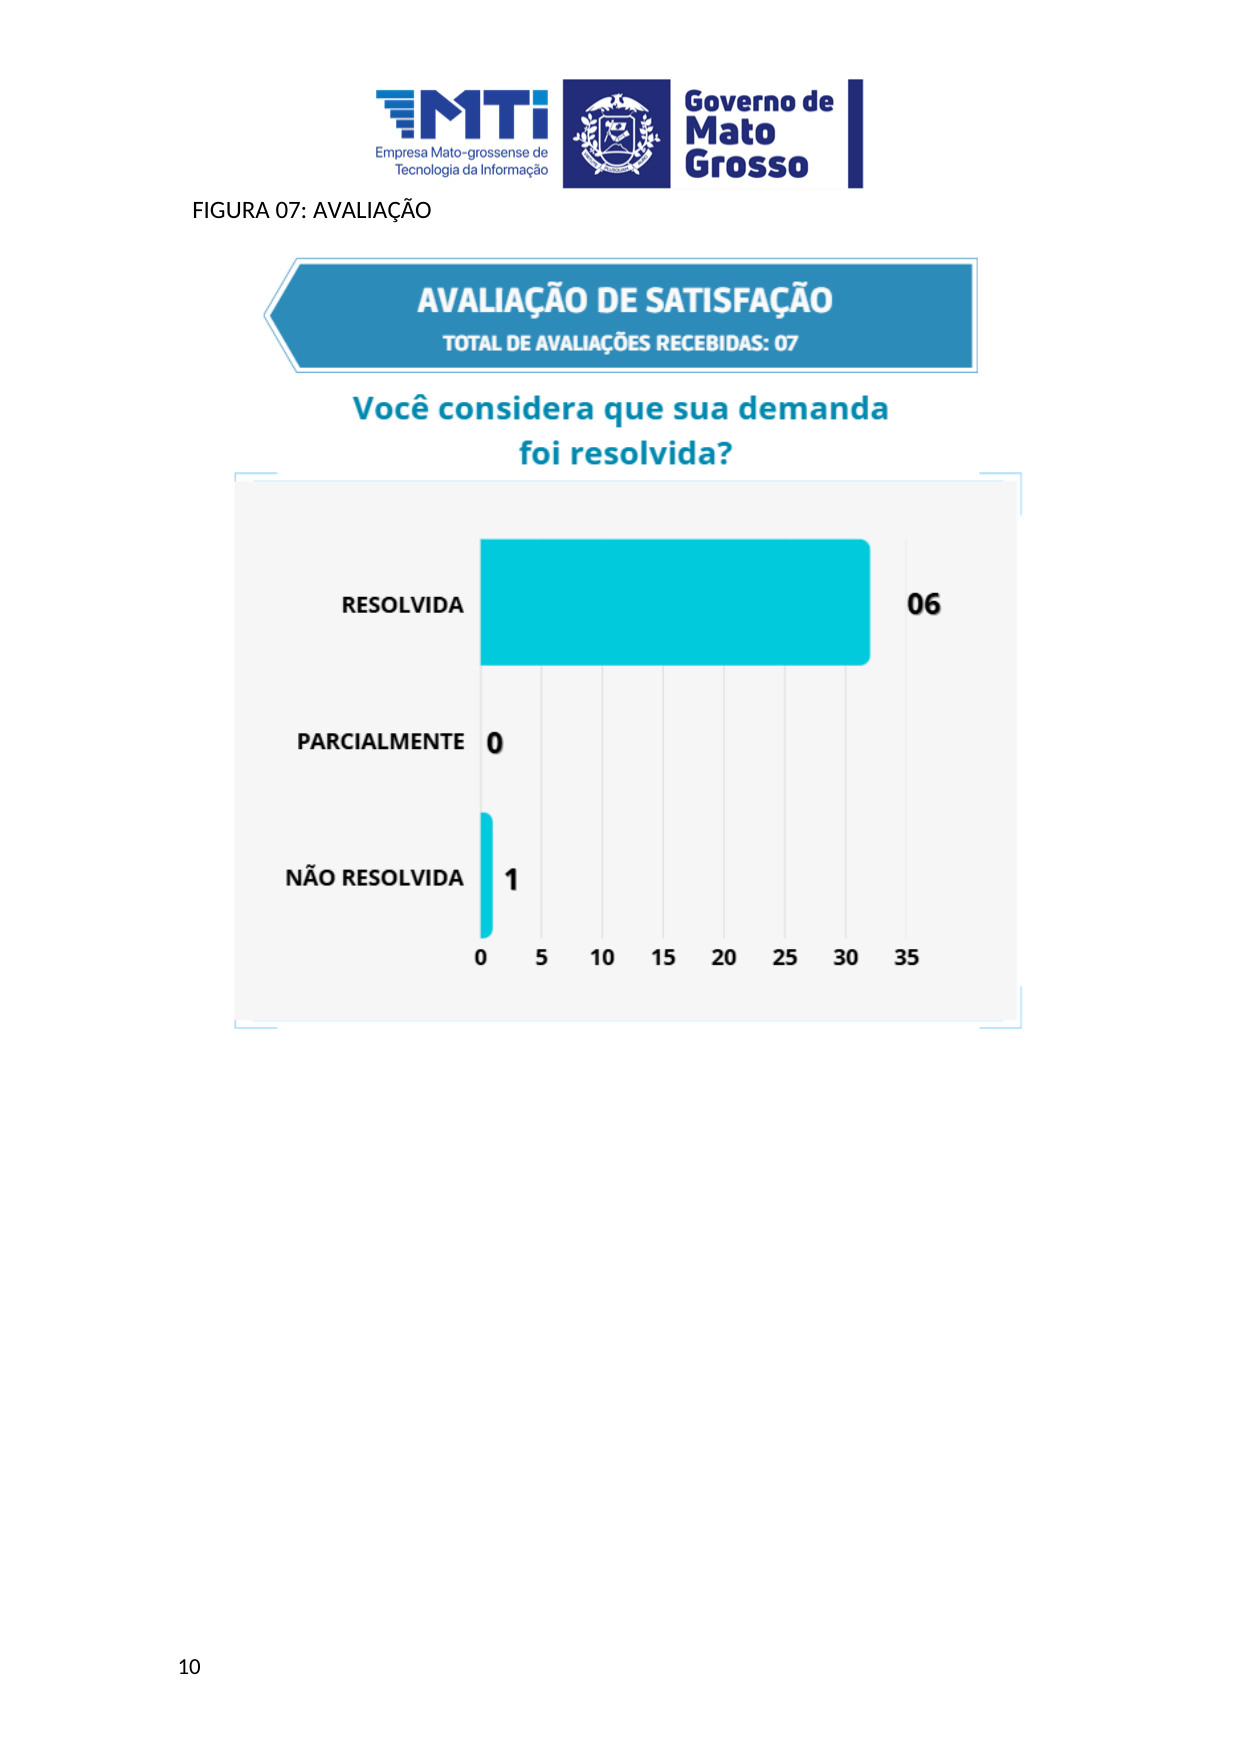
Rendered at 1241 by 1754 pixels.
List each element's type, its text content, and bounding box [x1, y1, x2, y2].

text FIGURA 07: AVALIAÇÃO [192, 195, 1063, 225]
picture [177, 73, 1063, 195]
picture [192, 250, 1088, 1046]
